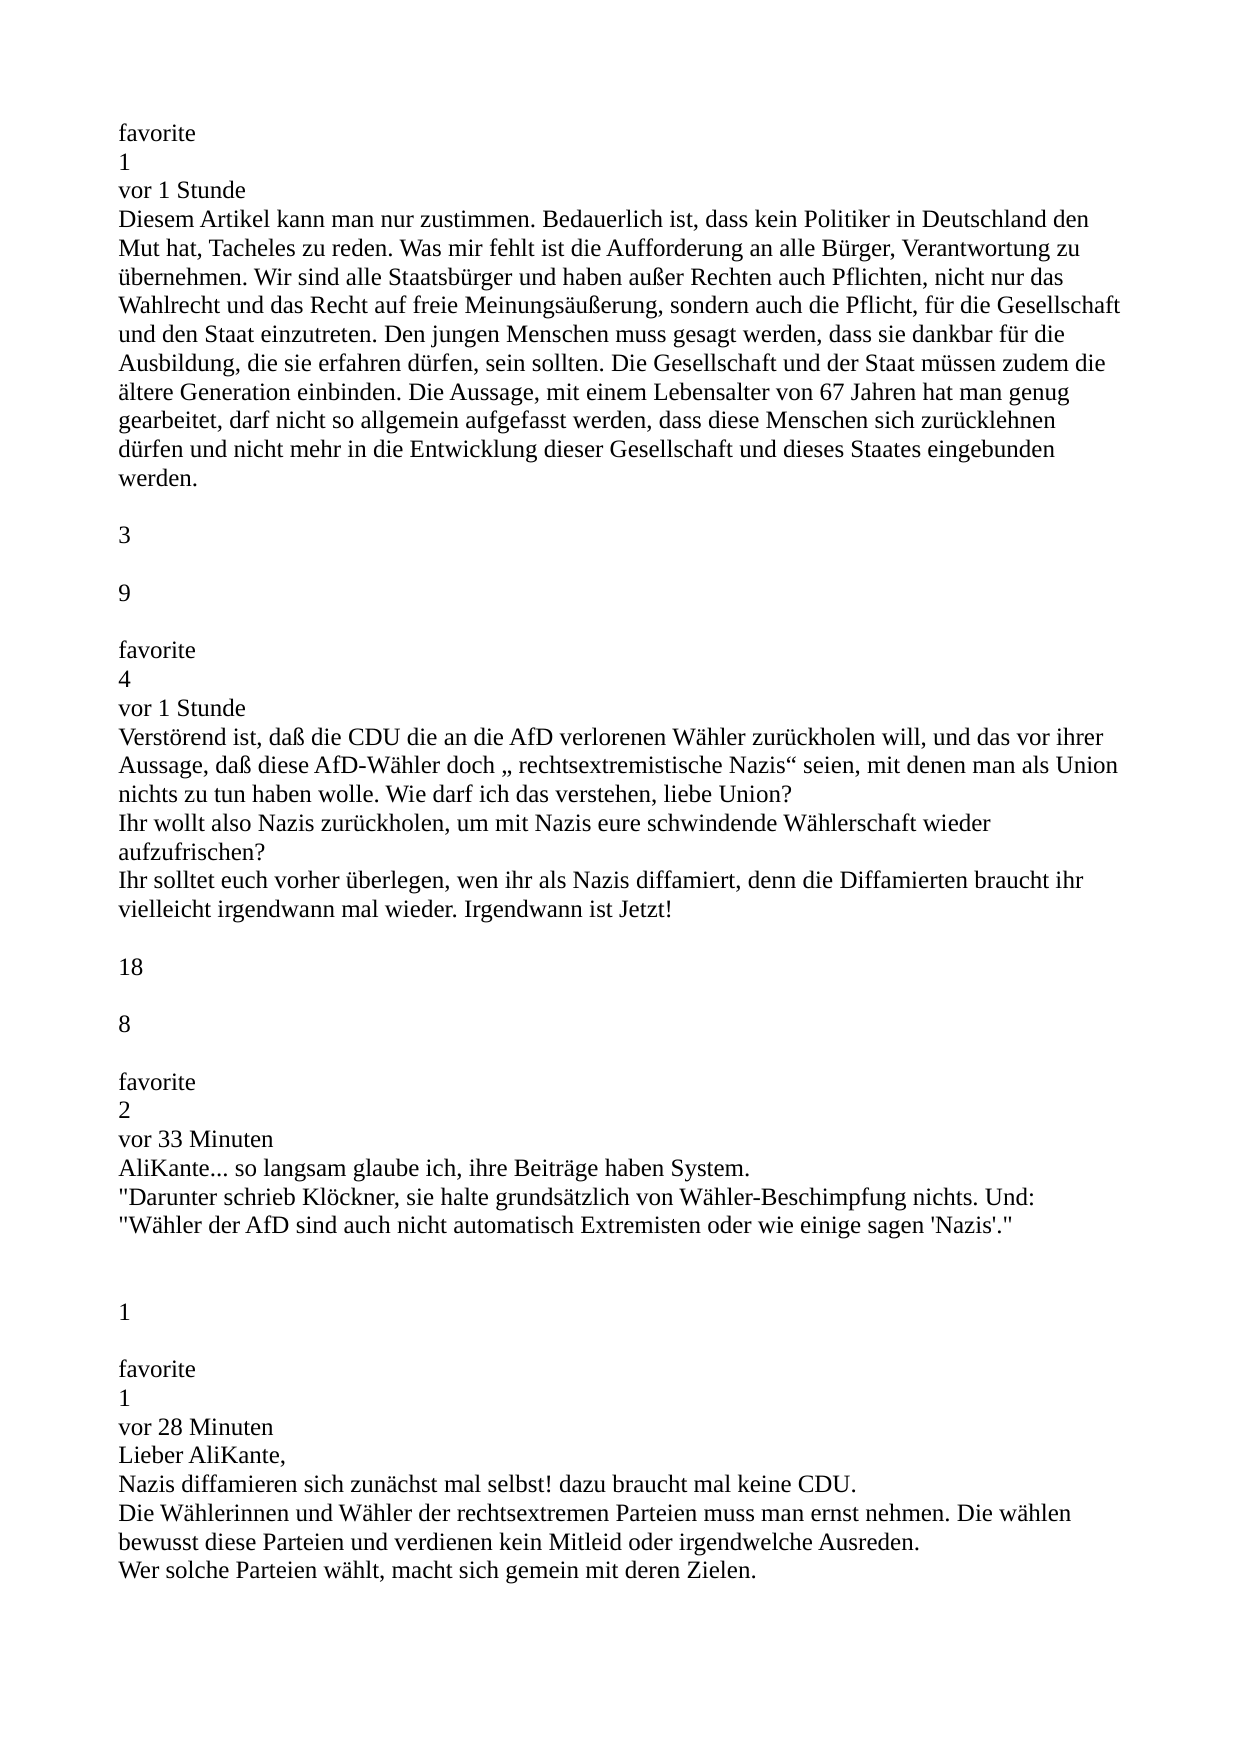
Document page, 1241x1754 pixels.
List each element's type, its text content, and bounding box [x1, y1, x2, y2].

text vor 33 Minuten [118, 1124, 1122, 1153]
text Ihr solltet euch vorher überlegen, wen ihr als Nazis diffamiert, denn die Diffamierten braucht ihr vielleicht irgendwann mal wieder. Irgendwann ist Jetzt! [118, 866, 1122, 923]
text Ihr wollt also Nazis zurückholen, um mit Nazis eure schwindende Wählerschaft wieder aufzufrischen? [118, 808, 1122, 866]
text Lieber AliKante, [118, 1441, 1122, 1469]
text 1 [118, 1383, 1122, 1412]
text favorite [118, 118, 1122, 147]
text ältere Generation einbinden. Die Aussage, mit einem Lebensalter von 67 Jahren hat man genug gearbeitet, darf nicht so allgemein aufgefasst werden, dass diese Menschen sich zurücklehnen dürfen und nicht mehr in die Entwicklung dieser Gesellschaft und dieses Staates eingebunden werden. [118, 377, 1122, 492]
text Verstörend ist, daß die CDU die an die AfD verlorenen Wähler zurückholen will, und das vor ihrer Aussage, daß diese AfD-Wähler doch „ rechtsextremistische Nazis“ seien, mit denen man als Union nichts zu tun haben wolle. Wie darf ich das verstehen, liebe Union? [118, 722, 1122, 808]
text 4 [118, 664, 1122, 693]
text favorite [118, 1067, 1122, 1096]
text favorite [118, 636, 1122, 664]
text vor 28 Minuten [118, 1412, 1122, 1441]
text vor 1 Stunde [118, 693, 1122, 722]
text Diesem Artikel kann man nur zustimmen. Bedauerlich ist, dass kein Politiker in Deutschland den Mut hat, Tacheles zu reden. Was mir fehlt ist die Aufforderung an alle Bürger, Verantwortung zu übernehmen. Wir sind alle Staatsbürger und haben außer Rechten auch Pflichten, nicht nur das Wahlrecht und das Recht auf freie Meinungsäußerung, sondern auch die Pflicht, für die Gesellschaft und den Staat einzutreten. Den jungen Menschen muss gesagt werden, dass sie dankbar für die Ausbildung, die sie erfahren dürfen, sein sollten. Die Gesellschaft und der Staat müssen zudem die [118, 204, 1122, 377]
text Nazis diffamieren sich zunächst mal selbst! dazu braucht mal keine CDU. [118, 1469, 1122, 1498]
text "Darunter schrieb Klöckner, sie halte grundsätzlich von Wähler-Beschimpfung nichts. Und: "Wähler der AfD sind auch nicht automatisch Extremisten oder wie einige sagen 'Nazis'." [118, 1182, 1122, 1239]
text 1 [118, 1297, 1122, 1326]
text AliKante... so langsam glaube ich, ihre Beiträge haben System. [118, 1153, 1122, 1182]
text 3 [118, 521, 1122, 549]
text Wer solche Parteien wählt, macht sich gemein mit deren Zielen. [118, 1556, 1122, 1584]
text 9 [118, 578, 1122, 607]
text 8 [118, 1009, 1122, 1038]
text vor 1 Stunde [118, 176, 1122, 204]
text favorite [118, 1354, 1122, 1383]
text 18 [118, 952, 1122, 981]
text 2 [118, 1096, 1122, 1124]
text 1 [118, 147, 1122, 176]
text Die Wählerinnen und Wähler der rechtsextremen Parteien muss man ernst nehmen. Die wählen bewusst diese Parteien und verdienen kein Mitleid oder irgendwelche Ausreden. [118, 1498, 1122, 1556]
